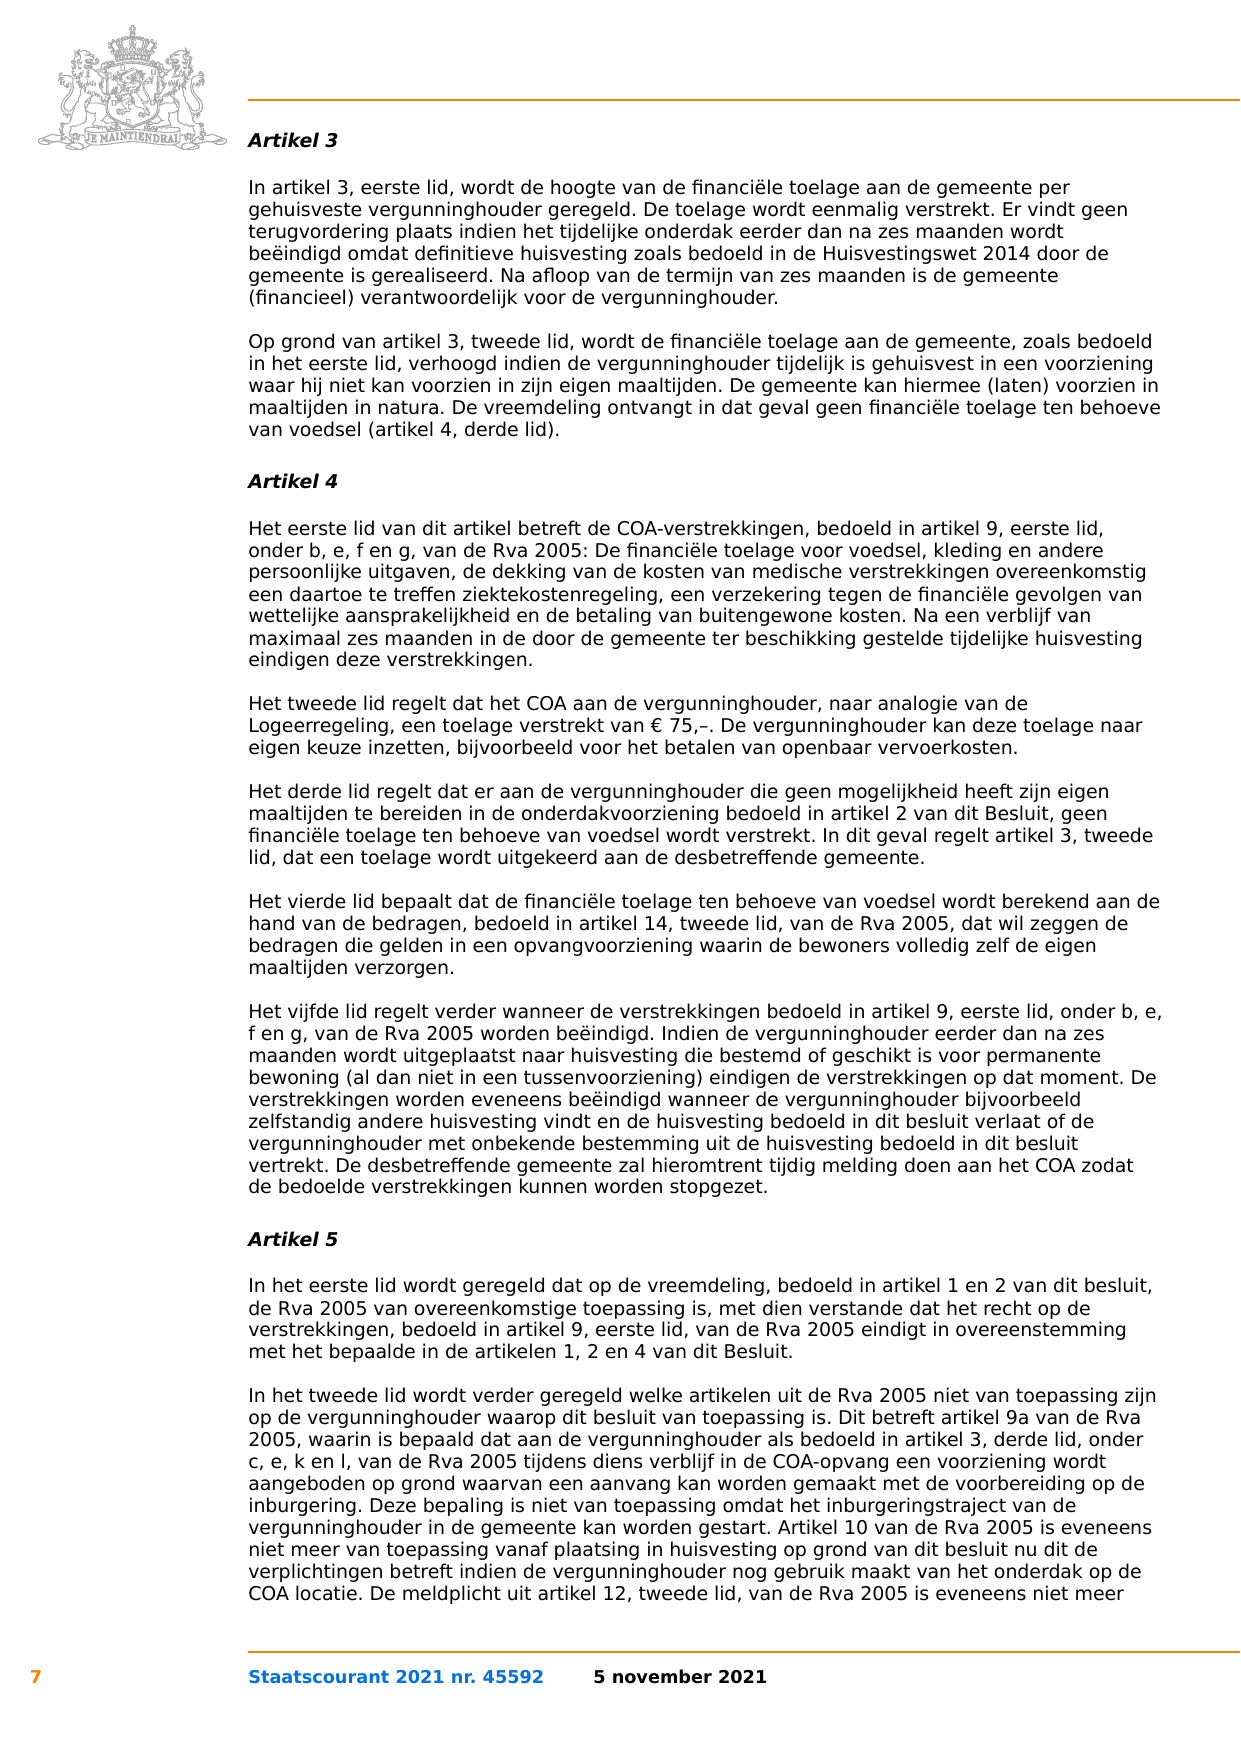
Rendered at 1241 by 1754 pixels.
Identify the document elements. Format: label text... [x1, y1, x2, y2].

text In artikel 3, eerste lid, wordt de hoogte van de financiële toelage aan de gemeente per gehuisveste vergunninghouder geregeld. De toelage wordt eenmalig verstrekt. Er vindt geen terugvordering plaats indien het tijdelijke onderdak eerder dan na zes maanden wordt beëindigd omdat definitieve huisvesting zoals bedoeld in de Huisvestingswet 2014 door de gemeente is gerealiseerd. Na afloop van de termijn van zes maanden is de gemeente (financieel) verantwoordelijk voor de vergunninghouder. [248, 177, 1163, 309]
picture [38, 25, 227, 150]
text Het derde lid regelt dat er aan de vergunninghouder die geen mogelijkheid heeft zijn eigen maaltijden te bereiden in de onderdakvoorziening bedoeld in artikel 2 van dit Besluit, geen financiële toelage ten behoeve van voedsel wordt verstrekt. In dit geval regelt artikel 3, tweede lid, dat een toelage wordt uitgekeerd aan de desbetreffende gemeente. [248, 781, 1163, 869]
subtitle Artikel 5 [248, 1228, 1163, 1250]
subtitle Artikel 3 [248, 130, 1163, 152]
text Op grond van artikel 3, tweede lid, wordt de financiële toelage aan de gemeente, zoals bedoeld in het eerste lid, verhoogd indien de vergunninghouder tijdelijk is gehuisvest in een voorziening waar hij niet kan voorzien in zijn eigen maaltijden. De gemeente kan hiermee (laten) voorzien in maaltijden in natura. De vreemdeling ontvangt in dat geval geen financiële toelage ten behoeve van voedsel (artikel 4, derde lid). [248, 331, 1163, 441]
text Het vijfde lid regelt verder wanneer de verstrekkingen bedoeld in artikel 9, eerste lid, onder b, e, f en g, van de Rva 2005 worden beëindigd. Indien de vergunninghouder eerder dan na zes maanden wordt uitgeplaatst naar huisvesting die bestemd of geschikt is voor permanente bewoning (al dan niet in een tussenvoorziening) eindigen de verstrekkingen op dat moment. De verstrekkingen worden eveneens beëindigd wanneer de vergunninghouder bijvoorbeeld zelfstandig andere huisvesting vindt en de huisvesting bedoeld in dit besluit verlaat of de vergunninghouder met onbekende bestemming uit de huisvesting bedoeld in dit besluit vertrekt. De desbetreffende gemeente zal hieromtrent tijdig melding doen aan het COA zodat de bedoelde verstrekkingen kunnen worden stopgezet. [248, 1001, 1163, 1198]
subtitle Artikel 4 [248, 471, 1163, 492]
text In het eerste lid wordt geregeld dat op de vreemdeling, bedoeld in artikel 1 en 2 van dit besluit, de Rva 2005 van overeenkomstige toepassing is, met dien verstande dat het recht op de verstrekkingen, bedoeld in artikel 9, eerste lid, van de Rva 2005 eindigt in overeenstemming met het bepaalde in de artikelen 1, 2 en 4 van dit Besluit. [248, 1275, 1163, 1363]
text In het tweede lid wordt verder geregeld welke artikelen uit de Rva 2005 niet van toepassing zijn op de vergunninghouder waarop dit besluit van toepassing is. Dit betreft artikel 9a van de Rva 2005, waarin is bepaald dat aan de vergunninghouder als bedoeld in artikel 3, derde lid, onder c, e, k en l, van de Rva 2005 tijdens diens verblijf in de COA-opvang een voorziening wordt aangeboden op grond waarvan een aanvang kan worden gemaakt met de voorbereiding op de inburgering. Deze bepaling is niet van toepassing omdat het inburgeringstraject van de vergunninghouder in de gemeente kan worden gestart. Artikel 10 van de Rva 2005 is eveneens niet meer van toepassing vanaf plaatsing in huisvesting op grond van dit besluit nu dit de verplichtingen betreft indien de vergunninghouder nog gebruik maakt van het onderdak op de COA locatie. De meldplicht uit artikel 12, tweede lid, van de Rva 2005 is eveneens niet meer [248, 1385, 1163, 1605]
text Het tweede lid regelt dat het COA aan de vergunninghouder, naar analogie van de Logeerregeling, een toelage verstrekt van € 75,–. De vergunninghouder kan deze toelage naar eigen keuze inzetten, bijvoorbeeld voor het betalen van openbaar vervoerkosten. [248, 693, 1163, 759]
text Het eerste lid van dit artikel betreft de COA-verstrekkingen, bedoeld in artikel 9, eerste lid, onder b, e, f en g, van de Rva 2005: De financiële toelage voor voedsel, kleding en andere persoonlijke uitgaven, de dekking van de kosten van medische verstrekkingen overeenkomstig een daartoe te treffen ziektekostenregeling, een verzekering tegen de financiële gevolgen van wettelijke aansprakelijkheid en de betaling van buitengewone kosten. Na een verblijf van maximaal zes maanden in de door de gemeente ter beschikking gestelde tijdelijke huisvesting eindigen deze verstrekkingen. [248, 517, 1163, 671]
text Het vierde lid bepaalt dat de financiële toelage ten behoeve van voedsel wordt berekend aan de hand van de bedragen, bedoeld in artikel 14, tweede lid, van de Rva 2005, dat wil zeggen de bedragen die gelden in een opvangvoorziening waarin de bewoners volledig zelf de eigen maaltijden verzorgen. [248, 891, 1163, 979]
